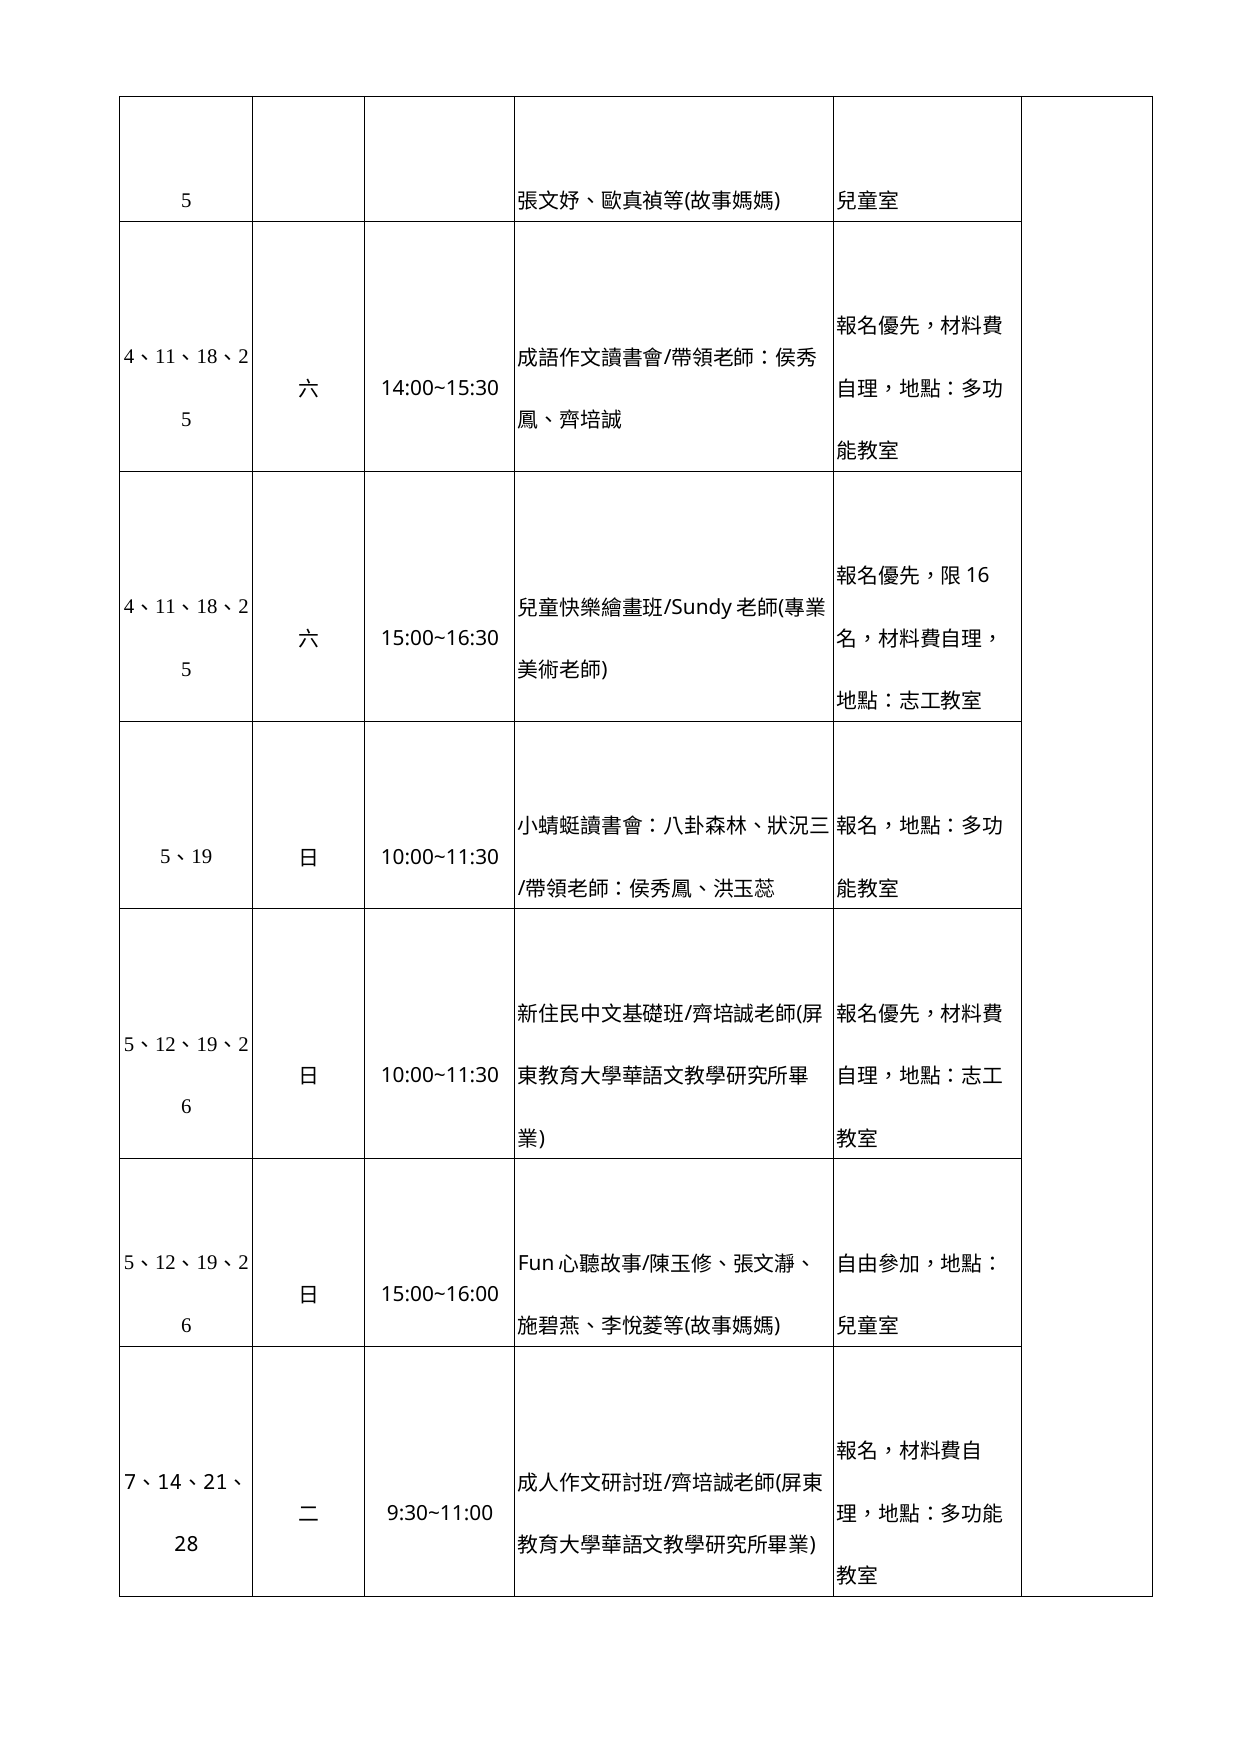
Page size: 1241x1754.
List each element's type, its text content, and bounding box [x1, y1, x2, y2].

table_cell 小蜻蜓讀書會：八卦森林、狀況三/帶領老師：侯秀鳳、洪玉蕊 [515, 722, 833, 908]
table_cell 報名，地點：多功能教室 [834, 722, 1021, 908]
table_cell 報名優先，材料費自理，地點：志工教室 [834, 909, 1021, 1158]
table_cell 5、19 [120, 722, 252, 908]
table_cell 15:00~16:30 [365, 472, 514, 721]
table_cell 4、11、18、25 [120, 472, 252, 721]
table_cell 4、11、18、25 [120, 222, 252, 471]
table_cell 14:00~15:30 [365, 222, 514, 471]
table_cell 成語作文讀書會/帶領老師：侯秀鳳、齊培誠 [515, 222, 833, 471]
table_cell 5、12、19、26 [120, 1159, 252, 1346]
table_cell 二 [253, 1347, 364, 1596]
table_cell 報名優先，限16名，材料費自理，地點：志工教室 [834, 472, 1021, 721]
table_cell 5 [120, 97, 252, 221]
table_cell 成人作文研討班/齊培誠老師(屏東教育大學華語文教學研究所畢業) [515, 1347, 833, 1596]
table_cell 9:30~11:00 [365, 1347, 514, 1596]
table_cell [1022, 97, 1152, 1596]
table_cell 兒童室 [834, 97, 1021, 221]
table_cell 兒童快樂繪畫班/Sundy老師(專業美術老師) [515, 472, 833, 721]
table_cell 10:00~11:30 [365, 722, 514, 908]
table_cell 日 [253, 909, 364, 1158]
table_cell 報名，材料費自理，地點：多功能教室 [834, 1347, 1021, 1596]
table_cell [253, 97, 364, 221]
table_cell 5、12、19、26 [120, 909, 252, 1158]
table_cell 10:00~11:30 [365, 909, 514, 1158]
table_cell 7、14、21、28 [120, 1347, 252, 1596]
table_cell 日 [253, 722, 364, 908]
table_cell 報名優先，材料費自理，地點：多功能教室 [834, 222, 1021, 471]
table_cell 六 [253, 472, 364, 721]
table_cell 日 [253, 1159, 364, 1346]
table_cell 六 [253, 222, 364, 471]
table_cell 15:00~16:00 [365, 1159, 514, 1346]
table_cell 張文妤、歐真禎等(故事媽媽) [515, 97, 833, 221]
table_cell Fun心聽故事/陳玉修、張文瀞、施碧燕、李悅菱等(故事媽媽) [515, 1159, 833, 1346]
table_cell 新住民中文基礎班/齊培誠老師(屏東教育大學華語文教學研究所畢業) [515, 909, 833, 1158]
table_cell 自由參加，地點：兒童室 [834, 1159, 1021, 1346]
table_cell [365, 97, 514, 221]
